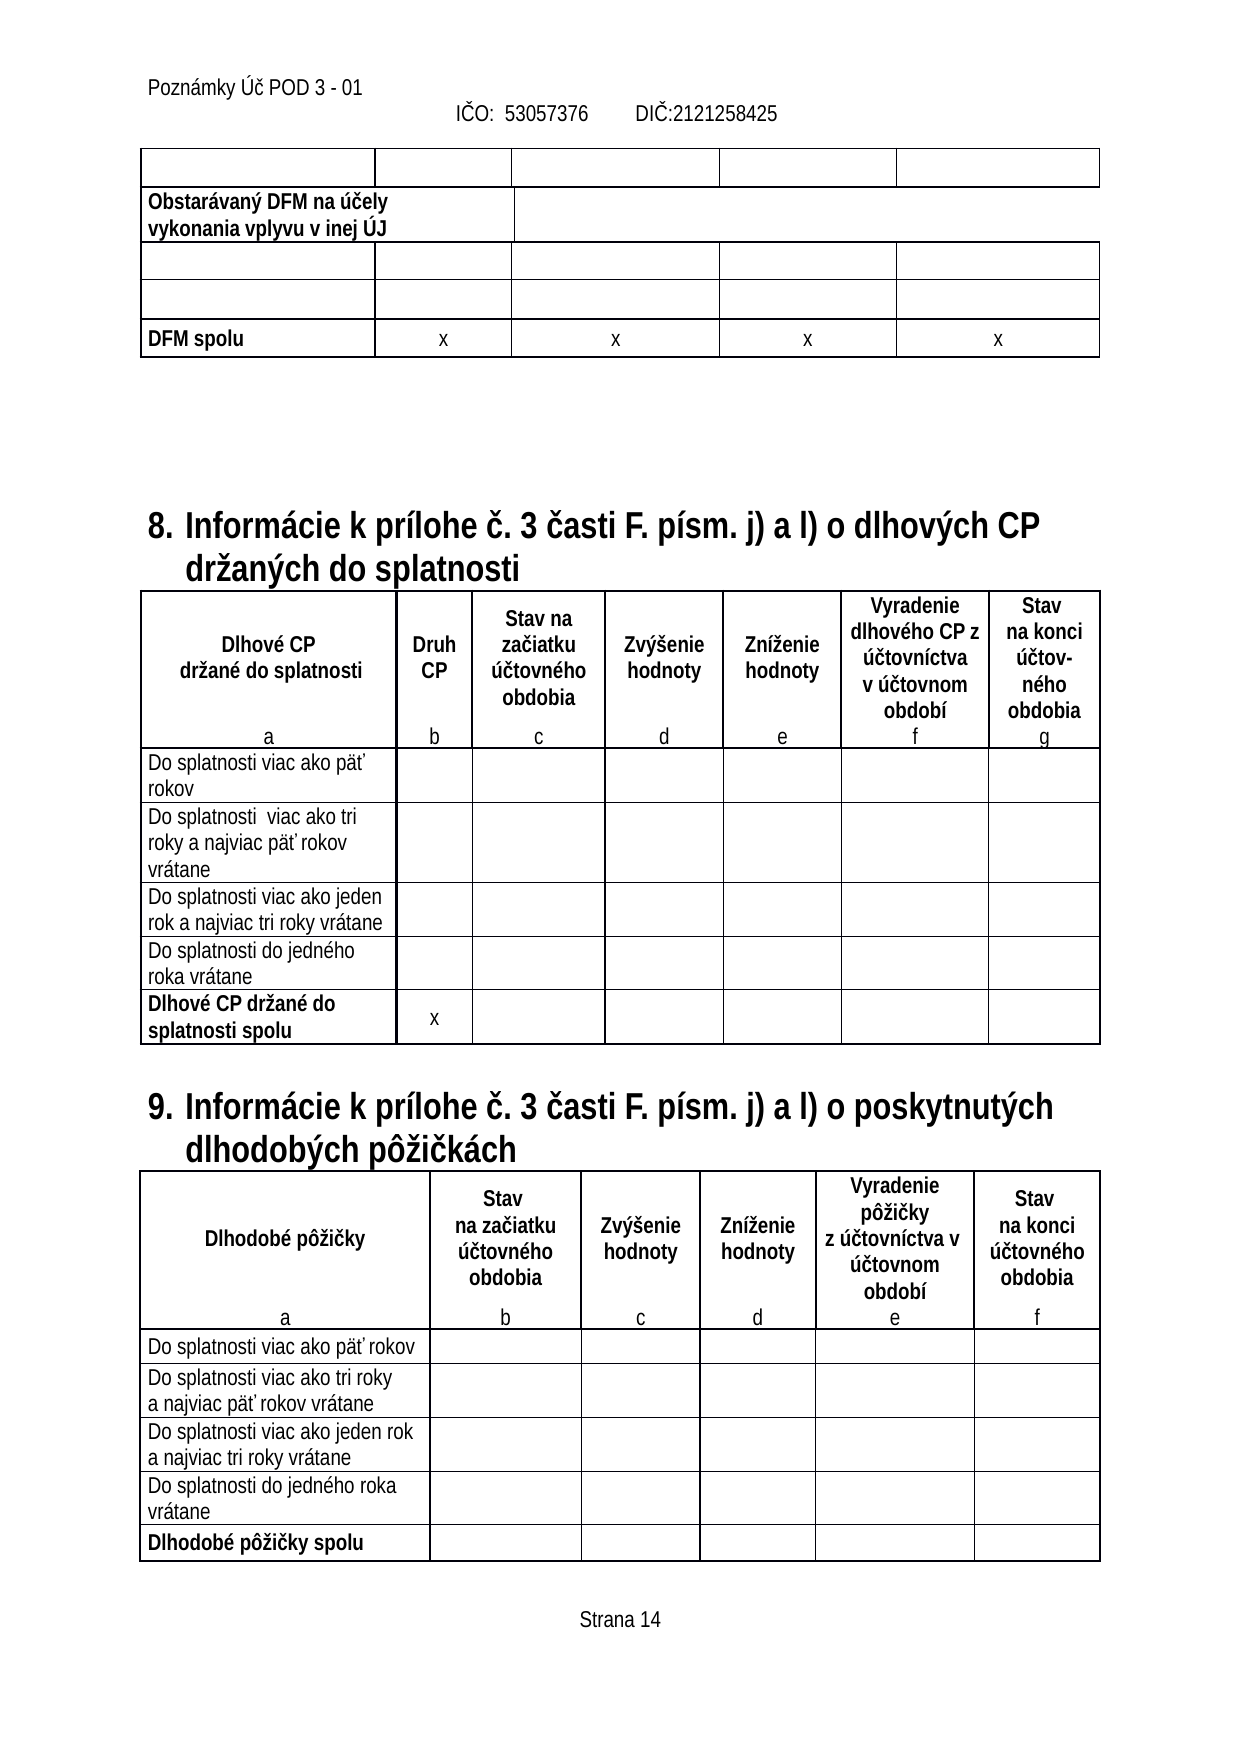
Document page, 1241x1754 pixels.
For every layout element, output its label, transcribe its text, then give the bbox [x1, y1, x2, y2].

table_cell [724, 749, 841, 802]
table_header Stav na konci účtovného obdobia [975, 1172, 1099, 1304]
table_cell [582, 1472, 699, 1524]
table_cell [473, 990, 604, 1043]
table_cell [606, 990, 723, 1043]
table_cell [398, 937, 472, 989]
table_header Vyradenie pôžičky z účtovníctva v účtovnom období [817, 1172, 973, 1304]
table_cell [606, 803, 723, 882]
list Informácie k prílohe č. 3 časti F. písm. j) a l) o dlhových CP držaných do splatnosti [148, 503, 1092, 589]
table_cell [431, 1330, 581, 1363]
table_cell Do splatnosti viac ako tri roky a najviac päť rokov vrátane [141, 1364, 429, 1417]
table_cell [512, 149, 719, 186]
table_cell [975, 1330, 1099, 1363]
table_cell [816, 1472, 974, 1524]
table_cell Obstarávaný DFM na účely vykonania vplyvu v inej ÚJ [142, 188, 514, 241]
table_cell Do splatnosti viac ako päť rokov [141, 1330, 429, 1363]
table_cell [701, 1525, 815, 1560]
table_cell [512, 243, 719, 279]
table_cell [989, 937, 1099, 989]
table_cell g [990, 723, 1099, 747]
table_cell DFM spolu [142, 320, 374, 356]
table_cell [720, 280, 896, 318]
table_cell x [398, 990, 472, 1043]
table_cell d [606, 723, 722, 747]
table_cell e [724, 723, 840, 747]
table_header Stav na začiatku účtovného obdobia [431, 1172, 580, 1304]
list Informácie k prílohe č. 3 časti F. písm. j) a l) o poskytnutých dlhodobých pôžičkách [148, 1084, 1092, 1170]
table_cell [842, 883, 988, 936]
table_header Stav na začiatku účtovného obdobia [473, 592, 604, 723]
table_cell [473, 749, 604, 802]
table_cell [975, 1525, 1099, 1560]
table_cell [816, 1364, 974, 1417]
table_cell [431, 1364, 581, 1417]
table_cell [376, 243, 511, 279]
table_header Zvýšenie hodnoty [606, 592, 722, 723]
table_cell [473, 937, 604, 989]
table_header Druh CP [398, 592, 471, 723]
table_cell [398, 883, 472, 936]
table_cell a [142, 723, 395, 747]
table_cell [142, 280, 374, 318]
table_cell [897, 280, 1099, 318]
table_cell x [720, 320, 896, 356]
table_header Dlhové CP držané do splatnosti [142, 592, 395, 723]
table_cell [989, 803, 1099, 882]
table_header Stav na konci účtov-ného obdobia [990, 592, 1099, 723]
table_cell b [398, 723, 471, 747]
table_cell [816, 1525, 974, 1560]
table_cell [398, 803, 472, 882]
table_cell e [817, 1304, 973, 1328]
table_cell x [897, 320, 1099, 356]
table_cell [512, 280, 719, 318]
table_cell Do splatnosti viac ako jeden rok a najviac tri roky vrátane [141, 1418, 429, 1471]
table_cell Do splatnosti viac ako tri roky a najviac päť rokov vrátane [142, 803, 395, 882]
table_cell [606, 883, 723, 936]
table_cell Dlhodobé pôžičky spolu [141, 1525, 429, 1560]
table_cell [724, 937, 841, 989]
table_cell [606, 937, 723, 989]
table_cell c [582, 1304, 699, 1328]
table_cell [582, 1364, 699, 1417]
table_header Zníženie hodnoty [701, 1172, 815, 1304]
table_cell [142, 149, 374, 186]
table_cell Do splatnosti viac ako jeden rok a najviac tri roky vrátane [142, 883, 395, 936]
table_header Zvýšenie hodnoty [582, 1172, 699, 1304]
table_cell b [431, 1304, 580, 1328]
table_cell [975, 1418, 1099, 1471]
table_header Zníženie hodnoty [724, 592, 840, 723]
table_cell [816, 1418, 974, 1471]
table_cell [842, 937, 988, 989]
table_cell x [512, 320, 719, 356]
table_cell [975, 1472, 1099, 1524]
table_cell [842, 803, 988, 882]
table_cell [398, 749, 472, 802]
table_cell [582, 1330, 699, 1363]
table_cell [842, 990, 988, 1043]
table_cell [701, 1364, 815, 1417]
table_cell d [701, 1304, 815, 1328]
table_cell [724, 990, 841, 1043]
table_cell [724, 883, 841, 936]
table_cell [582, 1418, 699, 1471]
table_cell [515, 188, 1100, 241]
table_cell [376, 280, 511, 318]
table_cell Do splatnosti do jedného roka vrátane [142, 937, 395, 989]
table_cell Dlhové CP držané do splatnosti spolu [142, 990, 395, 1043]
table_cell [989, 990, 1099, 1043]
table_cell [582, 1525, 699, 1560]
table_header Dlhodobé pôžičky [141, 1172, 429, 1304]
table_cell c [473, 723, 604, 747]
table_cell f [975, 1304, 1099, 1328]
table_cell [989, 883, 1099, 936]
table_cell [606, 749, 723, 802]
table_header Vyradenie dlhového CP z účtovníctva v účtovnom období [842, 592, 988, 723]
table_cell [897, 149, 1099, 186]
table_cell [842, 749, 988, 802]
table_cell [975, 1364, 1099, 1417]
table_cell [897, 243, 1099, 279]
table_cell [473, 803, 604, 882]
table_cell [989, 749, 1099, 802]
table_cell [816, 1330, 974, 1363]
table_cell [431, 1418, 581, 1471]
table_cell [142, 243, 374, 279]
table_cell x [376, 320, 511, 356]
table_cell [701, 1330, 815, 1363]
table_cell [720, 149, 896, 186]
table_cell [431, 1472, 581, 1524]
table_cell [720, 243, 896, 279]
table_cell [701, 1418, 815, 1471]
table_cell a [141, 1304, 429, 1328]
table_cell [473, 883, 604, 936]
table_cell [376, 149, 511, 186]
table_cell f [842, 723, 988, 747]
table_cell Do splatnosti viac ako päť rokov [142, 749, 395, 802]
table_cell [701, 1472, 815, 1524]
table_cell Do splatnosti do jedného roka vrátane [141, 1472, 429, 1524]
table_cell [724, 803, 841, 882]
table_cell [431, 1525, 581, 1560]
